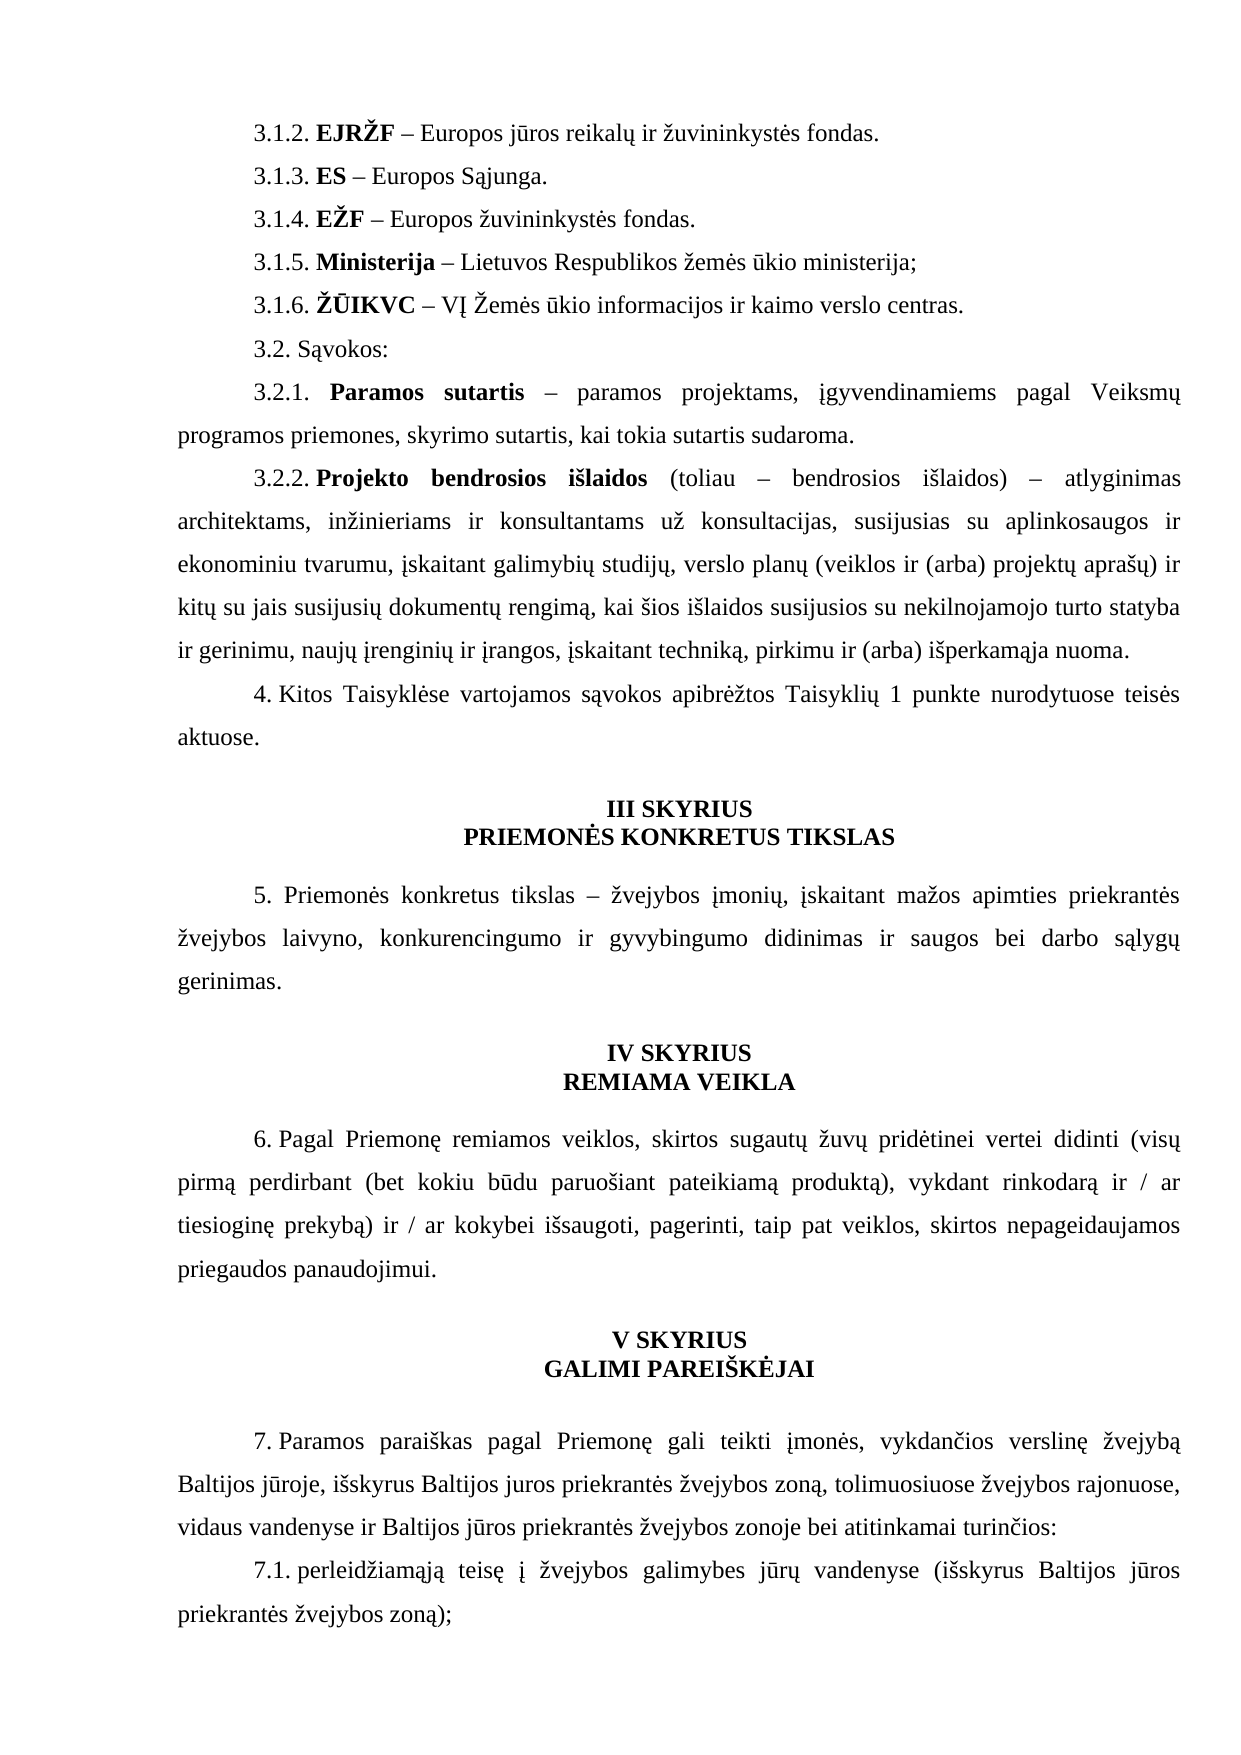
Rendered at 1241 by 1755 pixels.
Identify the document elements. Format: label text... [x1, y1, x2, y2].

text 3.2.1. Paramos sutartis – paramos projektams, įgyvendinamiems pagal Veiksmų programos priemones, skyrimo sutartis, kai tokia sutartis sudaroma. [177, 377, 1181, 449]
text 3.1.3. ES – Europos Sąjunga. [177, 161, 1181, 190]
text 4. Kitos Taisyklėse vartojamos sąvokos apibrėžtos Taisyklių 1 punkte nurodytuose teisės aktuose. [177, 679, 1181, 751]
text 3.1.4. EŽF – Europos žuvininkystės fondas. [177, 204, 1181, 233]
text IV SKYRIUS [177, 1038, 1181, 1067]
text 3.2.2. Projekto bendrosios išlaidos (toliau – bendrosios išlaidos) – atlyginimas architektams, inžinieriams ir konsultantams už konsultacijas, susijusias su aplinkosaugos ir ekonominiu tvarumu, įskaitant galimybių studijų, verslo planų (veiklos ir (arba) projektų aprašų) ir kitų su jais susijusių dokumentų rengimą, kai šios išlaidos susijusios su nekilnojamojo turto statyba ir gerinimu, naujų įrenginių ir įrangos, įskaitant techniką, pirkimu ir (arba) išperkamąja nuoma. [177, 463, 1181, 664]
text III SKYRIUS [177, 794, 1181, 822]
text 3.1.6. ŽŪIKVC – VĮ Žemės ūkio informacijos ir kaimo verslo centras. [177, 291, 1181, 319]
text 3.1.2. EJRŽF – Europos jūros reikalų ir žuvininkystės fondas. [177, 118, 1181, 147]
text 5. Priemonės konkretus tikslas – žvejybos įmonių, įskaitant mažos apimties priekrantės žvejybos laivyno, konkurencingumo ir gyvybingumo didinimas ir saugos bei darbo sąlygų gerinimas. [177, 880, 1181, 995]
text 7. Paramos paraiškas pagal Priemonę gali teikti įmonės, vykdančios verslinę žvejybą Baltijos jūroje, išskyrus Baltijos juros priekrantės žvejybos zoną, tolimuosiuose žvejybos rajonuose, vidaus vandenyse ir Baltijos jūros priekrantės žvejybos zonoje bei atitinkamai turinčios: [177, 1426, 1181, 1541]
text 3.2. Sąvokos: [177, 334, 1181, 362]
text 7.1. perleidžiamąją teisę į žvejybos galimybes jūrų vandenyse (išskyrus Baltijos jūros priekrantės žvejybos zoną); [177, 1556, 1181, 1627]
text REMIAMA VEIKLA [177, 1067, 1181, 1096]
text PRIEMONĖS KONKRETUS TIKSLAS [177, 822, 1181, 851]
text 6. Pagal Priemonę remiamos veiklos, skirtos sugautų žuvų pridėtinei vertei didinti (visų pirmą perdirbant (bet kokiu būdu paruošiant pateikiamą produktą), vykdant rinkodarą ir / ar tiesioginę prekybą) ir / ar kokybei išsaugoti, pagerinti, taip pat veiklos, skirtos nepageidaujamos priegaudos panaudojimui. [177, 1124, 1181, 1282]
text 3.1.5. Ministerija – Lietuvos Respublikos žemės ūkio ministerija; [177, 247, 1181, 276]
text V SKYRIUS [177, 1326, 1181, 1354]
text GALIMI PAREIŠKĖJAI [177, 1354, 1181, 1383]
